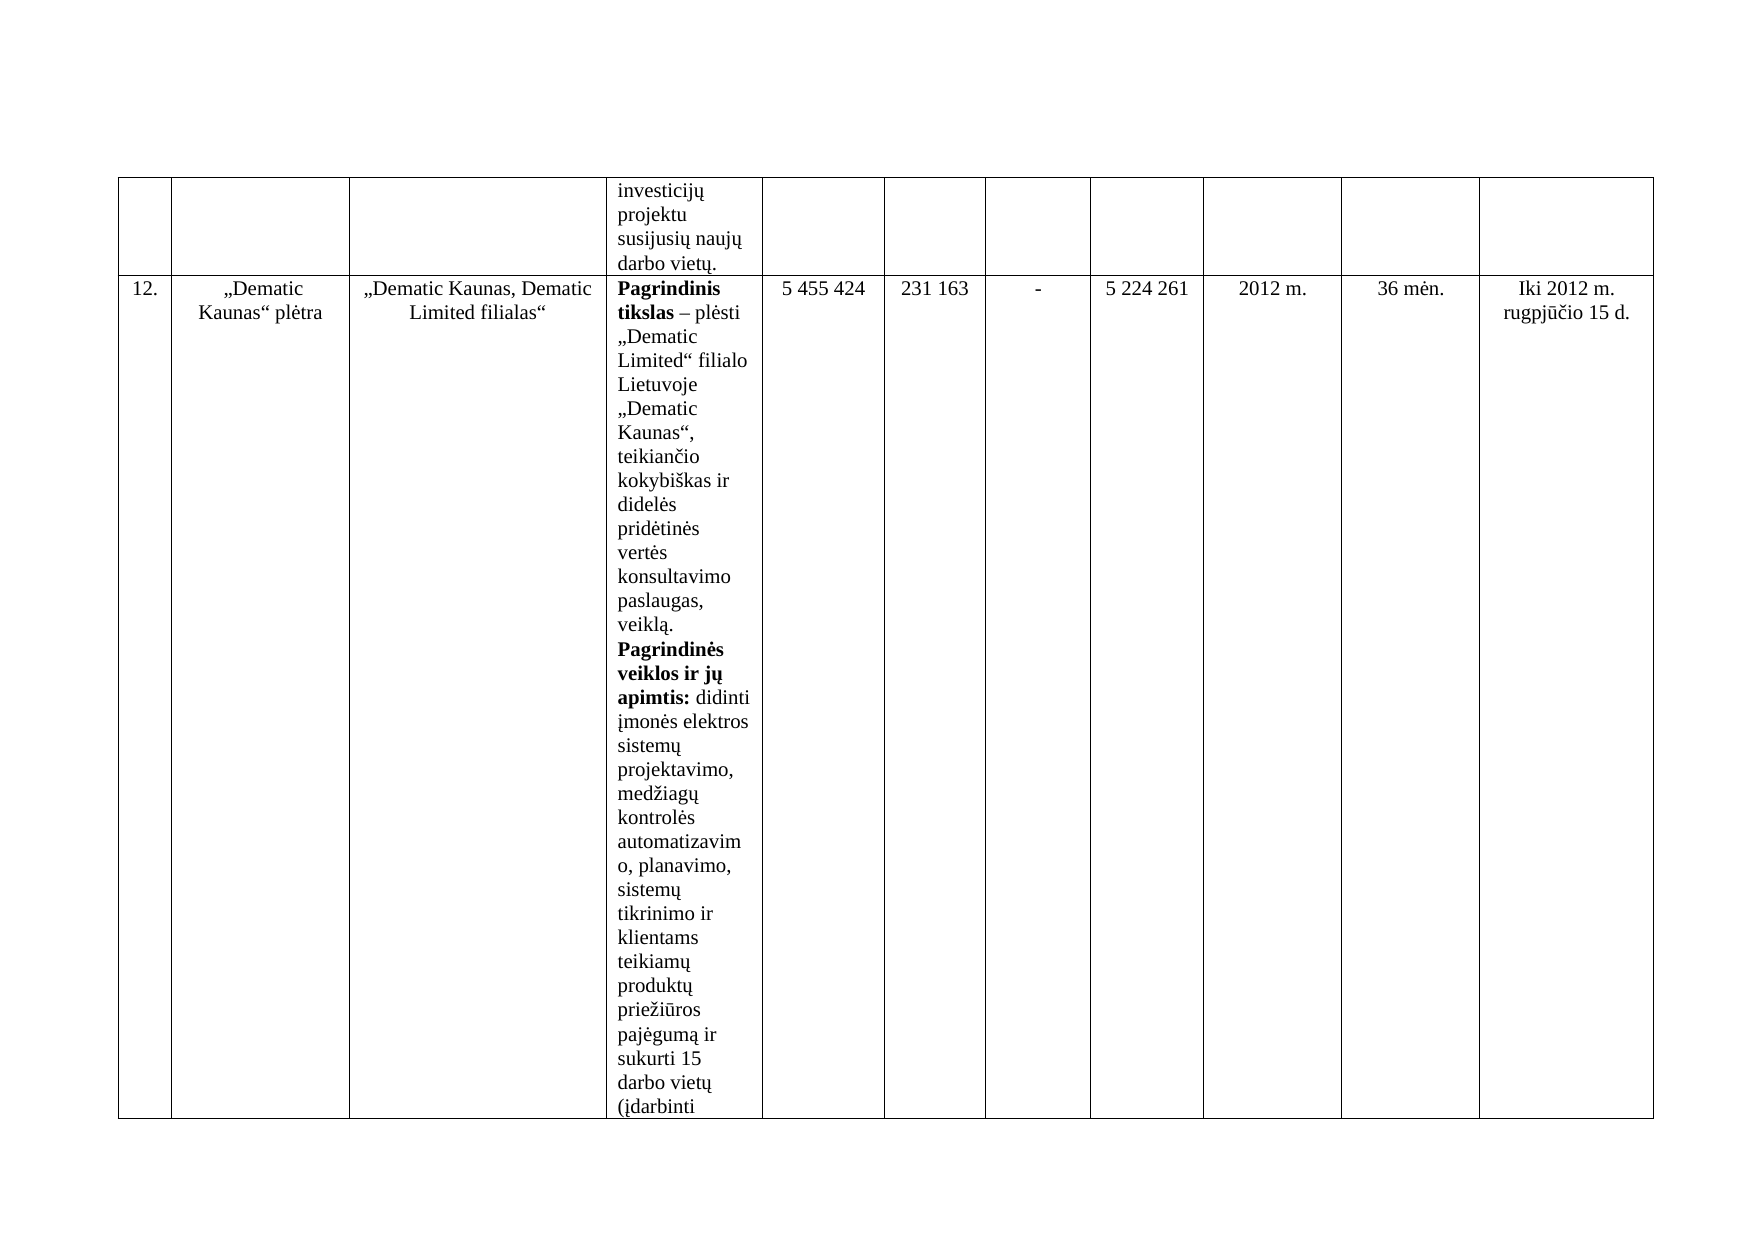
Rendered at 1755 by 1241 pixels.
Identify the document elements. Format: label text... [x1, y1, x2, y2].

table_cell 231 163 [885, 276, 985, 1118]
table_cell investicijų projektu susijusių naujų darbo vietų. [607, 178, 762, 274]
table_cell - [986, 178, 1090, 274]
table_cell [1204, 178, 1341, 274]
table_cell 12. [119, 276, 171, 1118]
table_cell „Dematic Kaunas“ plėtra [172, 276, 349, 1118]
table_cell 5 224 261 [1091, 276, 1203, 1118]
table_cell [1480, 178, 1653, 274]
table_cell [1091, 178, 1203, 274]
table_cell - [986, 276, 1090, 1118]
table_cell [172, 178, 349, 274]
table_cell [350, 178, 606, 274]
table_cell 36 mėn. [1342, 276, 1479, 1118]
table_cell [763, 178, 884, 274]
table_cell [1342, 178, 1479, 274]
table_cell Iki 2012 m. rugpjūčio 15 d. [1480, 276, 1653, 1118]
table_cell [885, 178, 985, 274]
table_cell „Dematic Kaunas, Dematic Limited filialas“ [350, 276, 606, 1118]
table_cell 2012 m. [1204, 276, 1341, 1118]
table_cell [119, 178, 171, 274]
table_cell 5 455 424 [763, 276, 884, 1118]
table_cell Pagrindinis tikslas – plėsti „Dematic Limited“ filialo Lietuvoje „Dematic Kaunas“, teikiančio kokybiškas ir didelės pridėtinės vertės konsultavimo paslaugas, veiklą. Pagrindinės veiklos ir jų apimtis: didinti įmonės elektros sistemų projektavimo, medžiagų kontrolės automatizavimo, planavimo, sistemų tikrinimo ir klientams teikiamų produktų priežiūros pajėgumą ir sukurti 15 darbo vietų (įdarbinti [607, 276, 762, 1118]
